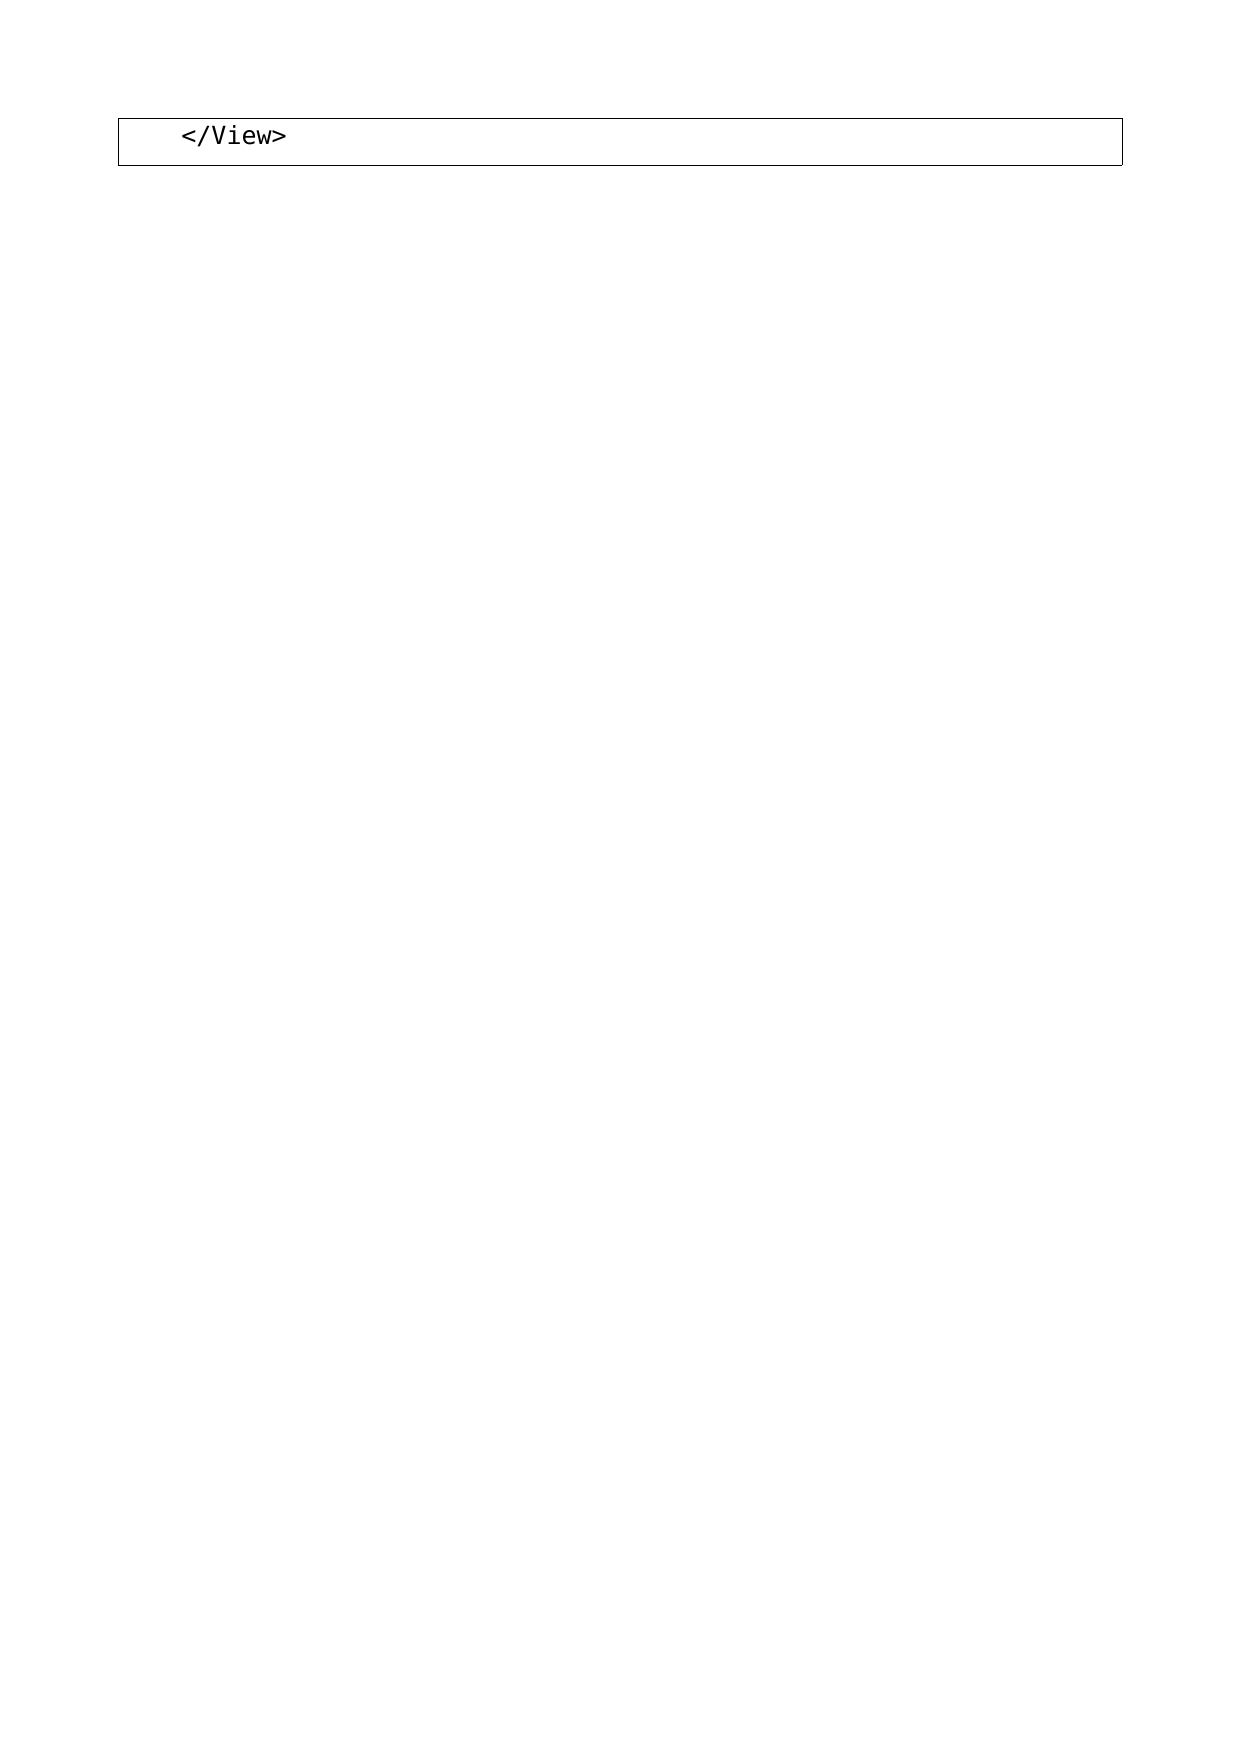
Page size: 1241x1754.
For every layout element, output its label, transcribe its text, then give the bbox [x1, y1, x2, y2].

table_header </View> [119, 119, 1122, 165]
